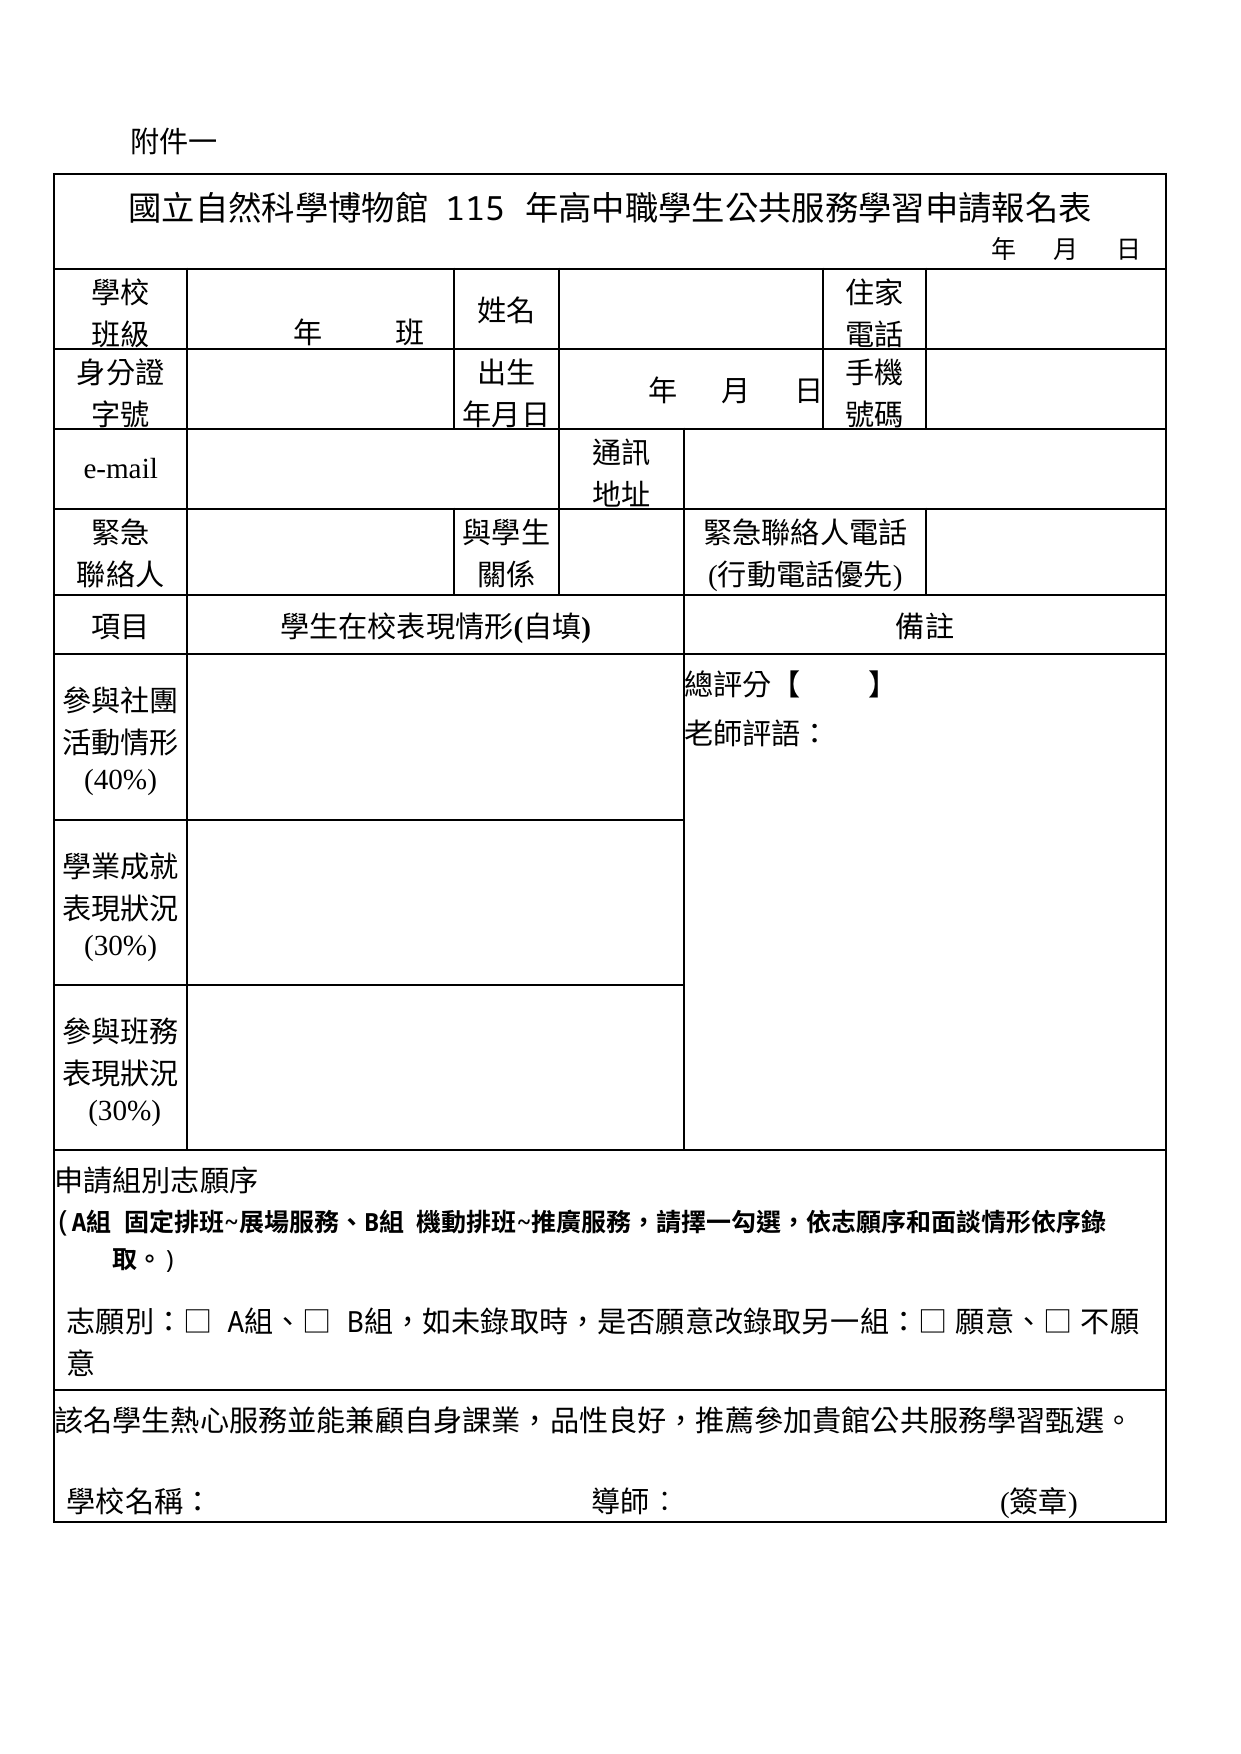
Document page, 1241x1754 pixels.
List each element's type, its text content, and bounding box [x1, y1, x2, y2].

table_cell 參與社團 活動情形 (40%) [55, 655, 186, 818]
table_cell 申請組別志願序 (A組 固定排班~展場服務、B組 機動排班~推廣服務，請擇一勾選，依志願序和面談情形依序錄取。) 志願別：□ A組、□ B組，如未錄取時，是否願意改錄取另一組：□ 願意、□ 不願意 [55, 1151, 1165, 1389]
table_cell 緊急聯絡人電話 (行動電話優先) [685, 510, 925, 594]
table_cell [685, 430, 1165, 507]
table_cell 年 班 [188, 270, 453, 347]
table_cell 年 月 日 [560, 350, 822, 427]
table_cell [927, 270, 1165, 347]
table_cell 姓名 [455, 270, 558, 347]
table_cell [188, 986, 683, 1149]
table_cell 學業成就 表現狀況 (30%) [55, 821, 186, 984]
table_cell 該名學生熱心服務並能兼顧自身課業，品性良好，推薦參加貴館公共服務學習甄選。 學校名稱： 導師︰ (簽章) [55, 1391, 1165, 1521]
table_cell 緊急 聯絡人 [55, 510, 186, 594]
table_cell 學生在校表現情形(自填) [188, 596, 683, 653]
table_cell 通訊 地址 [560, 430, 683, 507]
table_cell 與學生 關係 [455, 510, 558, 594]
table_cell [927, 510, 1165, 594]
table_cell 總評分【 】 老師評語： [685, 655, 1165, 1149]
table_cell [188, 350, 453, 427]
table_cell [927, 350, 1165, 427]
table_cell 項目 [55, 596, 186, 653]
table_cell 住家 電話 [824, 270, 925, 347]
text 附件一 [130, 118, 1110, 160]
table_cell [560, 270, 822, 347]
table_cell 身分證 字號 [55, 350, 186, 427]
table_cell 學校 班級 [55, 270, 186, 347]
table_cell 出生 年月日 [455, 350, 558, 427]
table_cell [560, 510, 683, 594]
table_cell 參與班務 表現狀況 (30%) [55, 986, 186, 1149]
table_cell e-mail [55, 430, 186, 507]
table_cell 手機 號碼 [824, 350, 925, 427]
table_header 國立自然科學博物館 115 年高中職學生公共服務學習申請報名表 年 月 日 [55, 175, 1165, 267]
table_cell [188, 655, 683, 818]
table_cell [188, 510, 453, 594]
table_cell [188, 430, 558, 507]
table_cell [188, 821, 683, 984]
table_cell 備註 [685, 596, 1165, 653]
